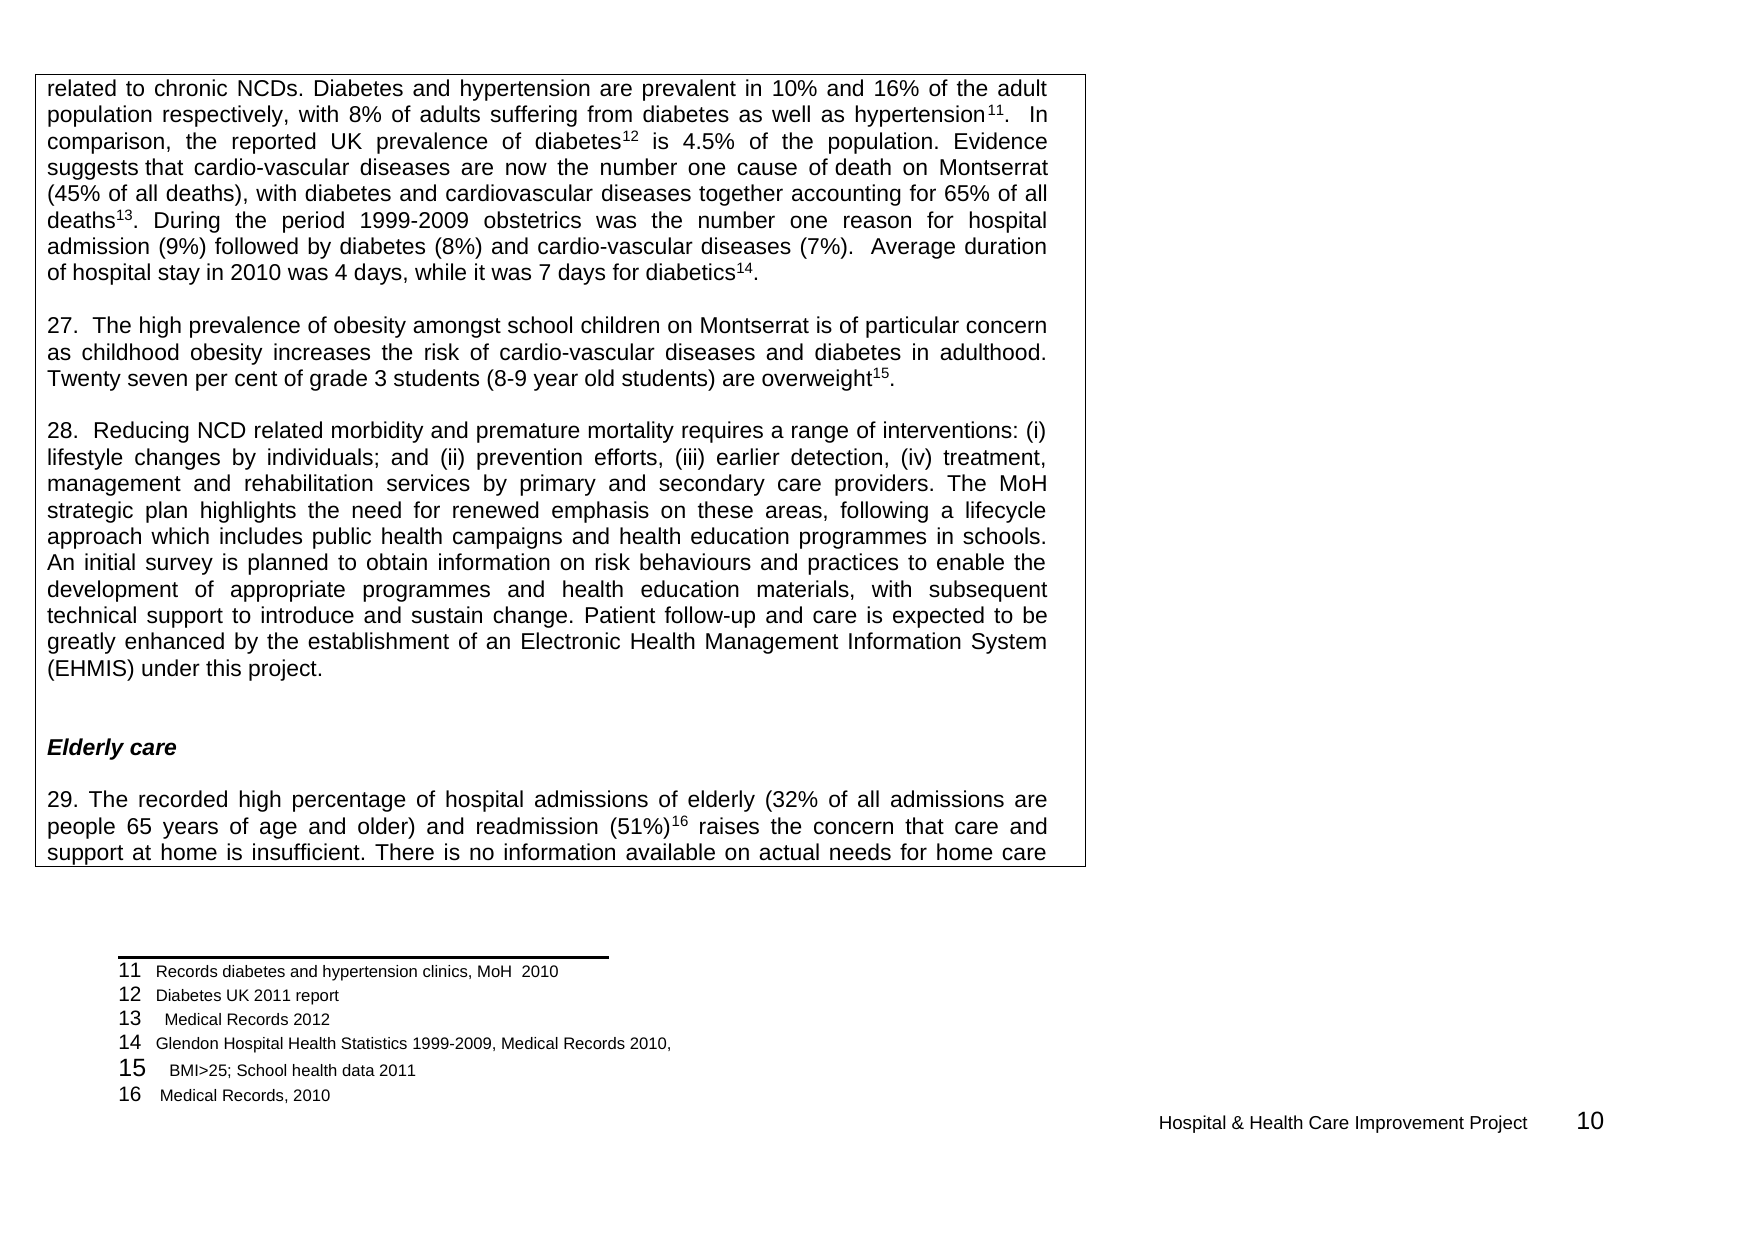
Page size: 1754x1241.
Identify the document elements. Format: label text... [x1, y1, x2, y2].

table_header related to chronic NCDs. Diabetes and hypertension are prevalent in 10% and 16% of the adult population respectively, with 8% of adults suffering from diabetes as well as hypertension. In comparison, the reported UK prevalence of diabetes is 4.5% of the population. Evidence suggests that cardio-vascular diseases are now the number one cause of death on Montserrat (45% of all deaths), with diabetes and cardiovascular diseases together accounting for 65% of all deaths. During the period 1999-2009 obstetrics was the number one reason for hospital admission (9%) followed by diabetes (8%) and cardio-vascular diseases (7%). Average duration of hospital stay in 2010 was 4 days, while it was 7 days for diabetics. 27. The high prevalence of obesity amongst school children on Montserrat is of particular concern as childhood obesity increases the risk of cardio-vascular diseases and diabetes in adulthood. Twenty seven per cent of grade 3 students (8-9 year old students) are overweight. 28. Reducing NCD related morbidity and premature mortality requires a range of interventions: (i) lifestyle changes by individuals; and (ii) prevention efforts, (iii) earlier detection, (iv) treatment, management and rehabilitation services by primary and secondary care providers. The MoH strategic plan highlights the need for renewed emphasis on these areas, following a lifecycle approach which includes public health campaigns and health education programmes in schools. An initial survey is planned to obtain information on risk behaviours and practices to enable the development of appropriate programmes and health education materials, with subsequent technical support to introduce and sustain change. Patient follow-up and care is expected to be greatly enhanced by the establishment of an Electronic Health Management Information System (EHMIS) under this project. Elderly care 29. The recorded high percentage of hospital admissions of elderly (32% of all admissions are people 65 years of age and older) and readmission (51%) raises the concern that care and support at home is insufficient. There is no information available on actual needs for home care [36, 75, 1085, 866]
